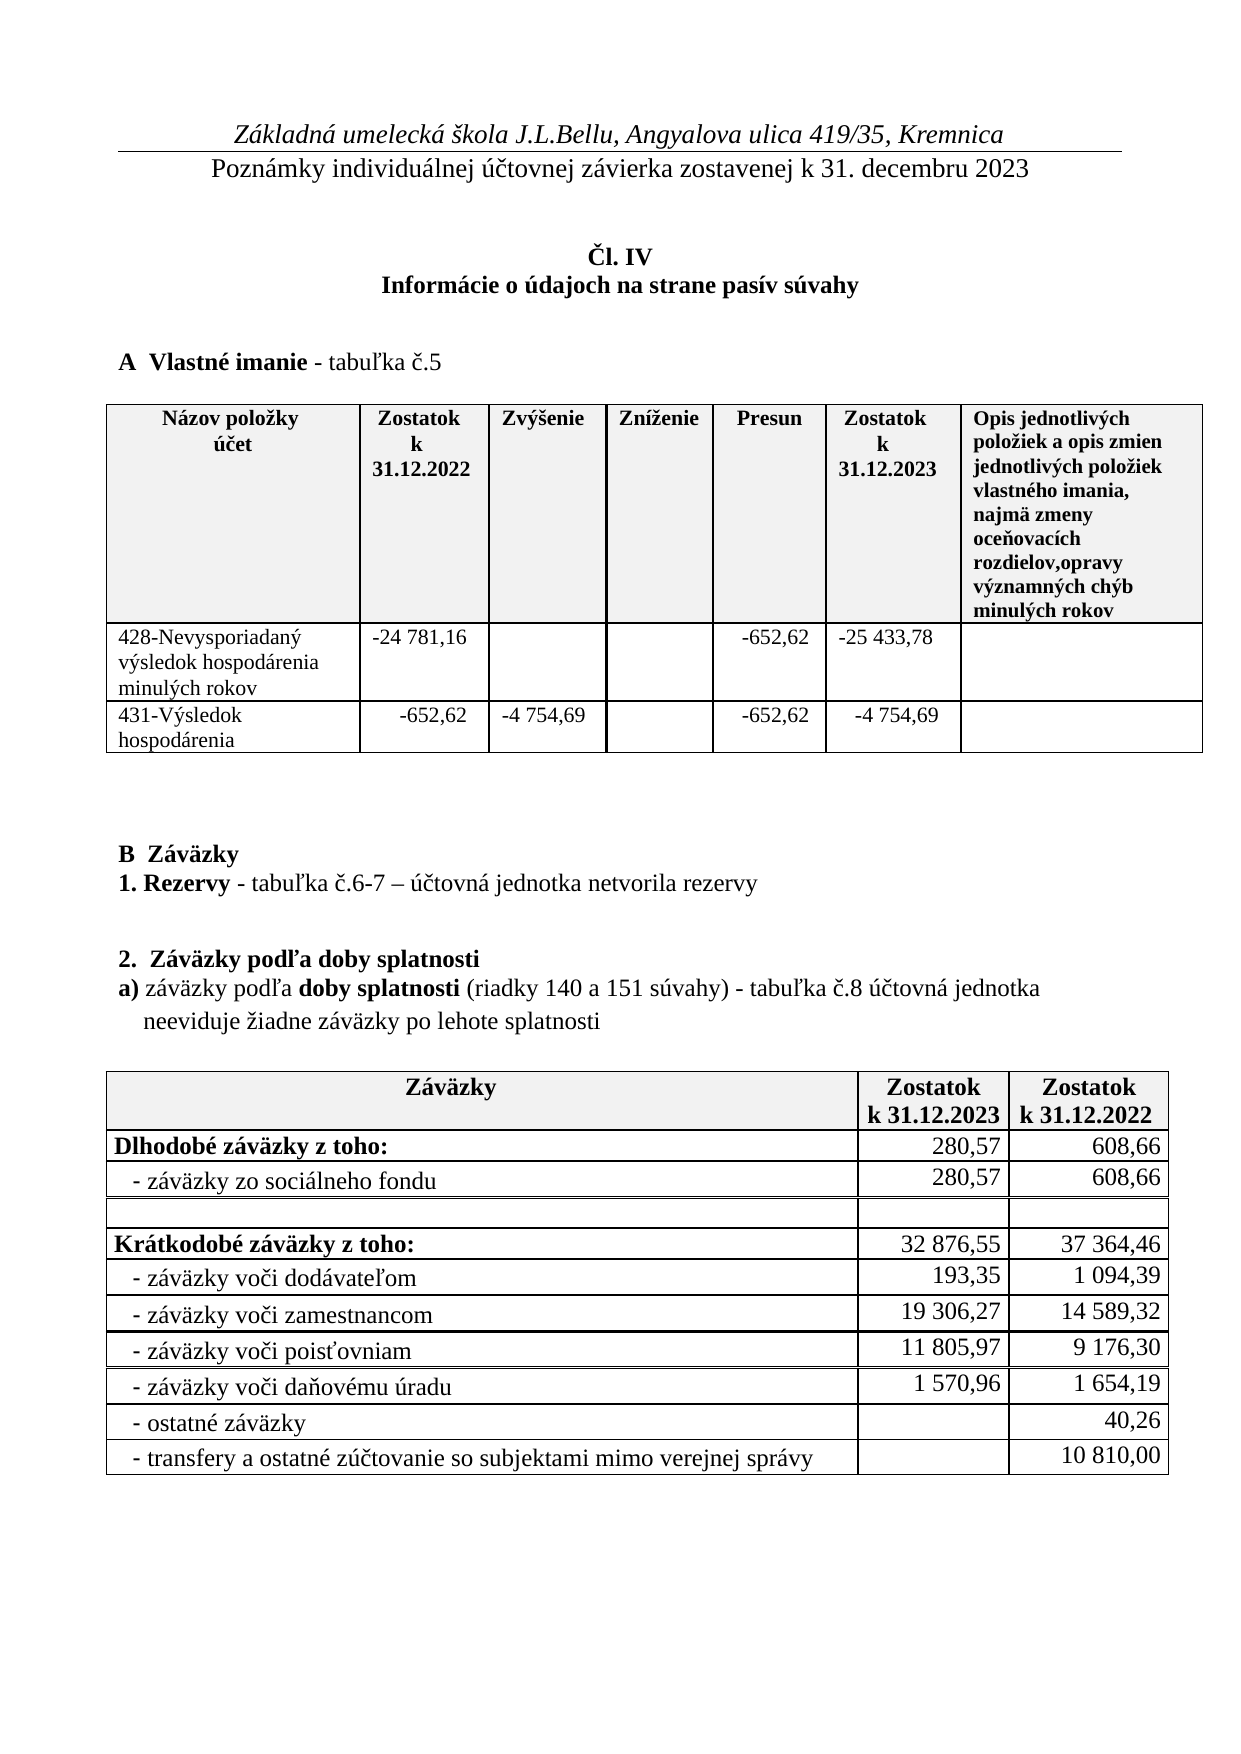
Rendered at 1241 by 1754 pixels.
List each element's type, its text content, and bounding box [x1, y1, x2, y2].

table_cell 193,35 [859, 1260, 1008, 1294]
table_cell [608, 624, 712, 700]
table_cell Dlhodobé záväzky z toho: [107, 1131, 857, 1160]
table_cell [608, 702, 712, 752]
text neeviduje žiadne záväzky po lehote splatnosti [118, 1006, 1122, 1035]
text A Vlastné imanie - tabuľka č.5 [118, 347, 1122, 376]
table_cell 14 589,32 [1010, 1296, 1168, 1330]
table_cell ostatné záväzky [107, 1405, 857, 1439]
table_cell 1 570,96 [859, 1369, 1008, 1403]
text Čl. IV [118, 242, 1122, 271]
table_header Zvýšenie [490, 405, 605, 622]
table_cell [859, 1405, 1008, 1439]
table_cell záväzky voči daňovému úradu [107, 1369, 857, 1403]
table_cell [490, 624, 605, 700]
table_cell 280,57 [859, 1162, 1008, 1196]
table_cell -4 754,69 [490, 702, 605, 752]
table_header Zostatok k 31.12.2023 [827, 405, 960, 622]
table_cell -652,62 [714, 702, 825, 752]
table_cell 40,26 [1010, 1405, 1168, 1439]
text a) záväzky podľa doby splatnosti (riadky 140 a 151 súvahy) - tabuľka č.8 účtovná jednotka [118, 973, 1122, 1002]
table_header Opis jednotlivých položiek a opis zmien jednotlivých položiek vlastného imania, najmä zmeny oceňovacích rozdielov,opravy významných chýb minulých rokov [962, 405, 1202, 622]
table_cell záväzky voči zamestnancom [107, 1296, 857, 1330]
table_cell 11 805,97 [859, 1333, 1008, 1366]
table_cell [859, 1199, 1008, 1227]
table_cell transfery a ostatné zúčtovanie so subjektami mimo verejnej správy [107, 1440, 857, 1474]
text 2. Záväzky podľa doby splatnosti [118, 944, 1122, 973]
table_header Záväzky [107, 1072, 857, 1129]
table_cell -4 754,69 [827, 702, 960, 752]
table_cell -652,62 [361, 702, 488, 752]
table_cell 32 876,55 [859, 1229, 1008, 1258]
table_cell 19 306,27 [859, 1296, 1008, 1330]
table_cell záväzky voči poisťovniam [107, 1333, 857, 1366]
table_header Zostatok k 31.12.2023 [859, 1072, 1008, 1129]
table_cell [962, 624, 1202, 700]
table_cell -24 781,16 [361, 624, 488, 700]
table_header Zostatok k 31.12.2022 [1010, 1072, 1168, 1129]
table_header Názov položky účet [107, 405, 359, 622]
table_cell 280,57 [859, 1131, 1008, 1160]
table_cell 37 364,46 [1010, 1229, 1168, 1258]
table_cell 1 094,39 [1010, 1260, 1168, 1294]
table_cell 431-Výsledok hospodárenia [107, 702, 359, 752]
table_cell záväzky voči dodávateľom [107, 1260, 857, 1294]
text B Záväzky [118, 839, 1122, 868]
table_header Zníženie [608, 405, 712, 622]
table_cell [107, 1199, 857, 1227]
table_cell 9 176,30 [1010, 1333, 1168, 1366]
table_cell -25 433,78 [827, 624, 960, 700]
table_cell Krátkodobé záväzky z toho: [107, 1229, 857, 1258]
table_cell záväzky zo sociálneho fondu [107, 1162, 857, 1196]
table_header Presun [714, 405, 825, 622]
table_cell [859, 1440, 1008, 1474]
table_cell 1 654,19 [1010, 1369, 1168, 1403]
text Informácie o údajoch na strane pasív súvahy [118, 271, 1122, 299]
table_header Zostatok k 31.12.2022 [361, 405, 488, 622]
table_cell -652,62 [714, 624, 825, 700]
table_cell 608,66 [1010, 1162, 1168, 1196]
table_cell [1010, 1199, 1168, 1227]
table_cell 608,66 [1010, 1131, 1168, 1160]
table_cell [962, 702, 1202, 752]
text 1. Rezervy - tabuľka č.6-7 – účtovná jednotka netvorila rezervy [118, 868, 1122, 897]
table_cell 428-Nevysporiadaný výsledok hospodárenia minulých rokov [107, 624, 359, 700]
table_cell 10 810,00 [1010, 1440, 1168, 1474]
